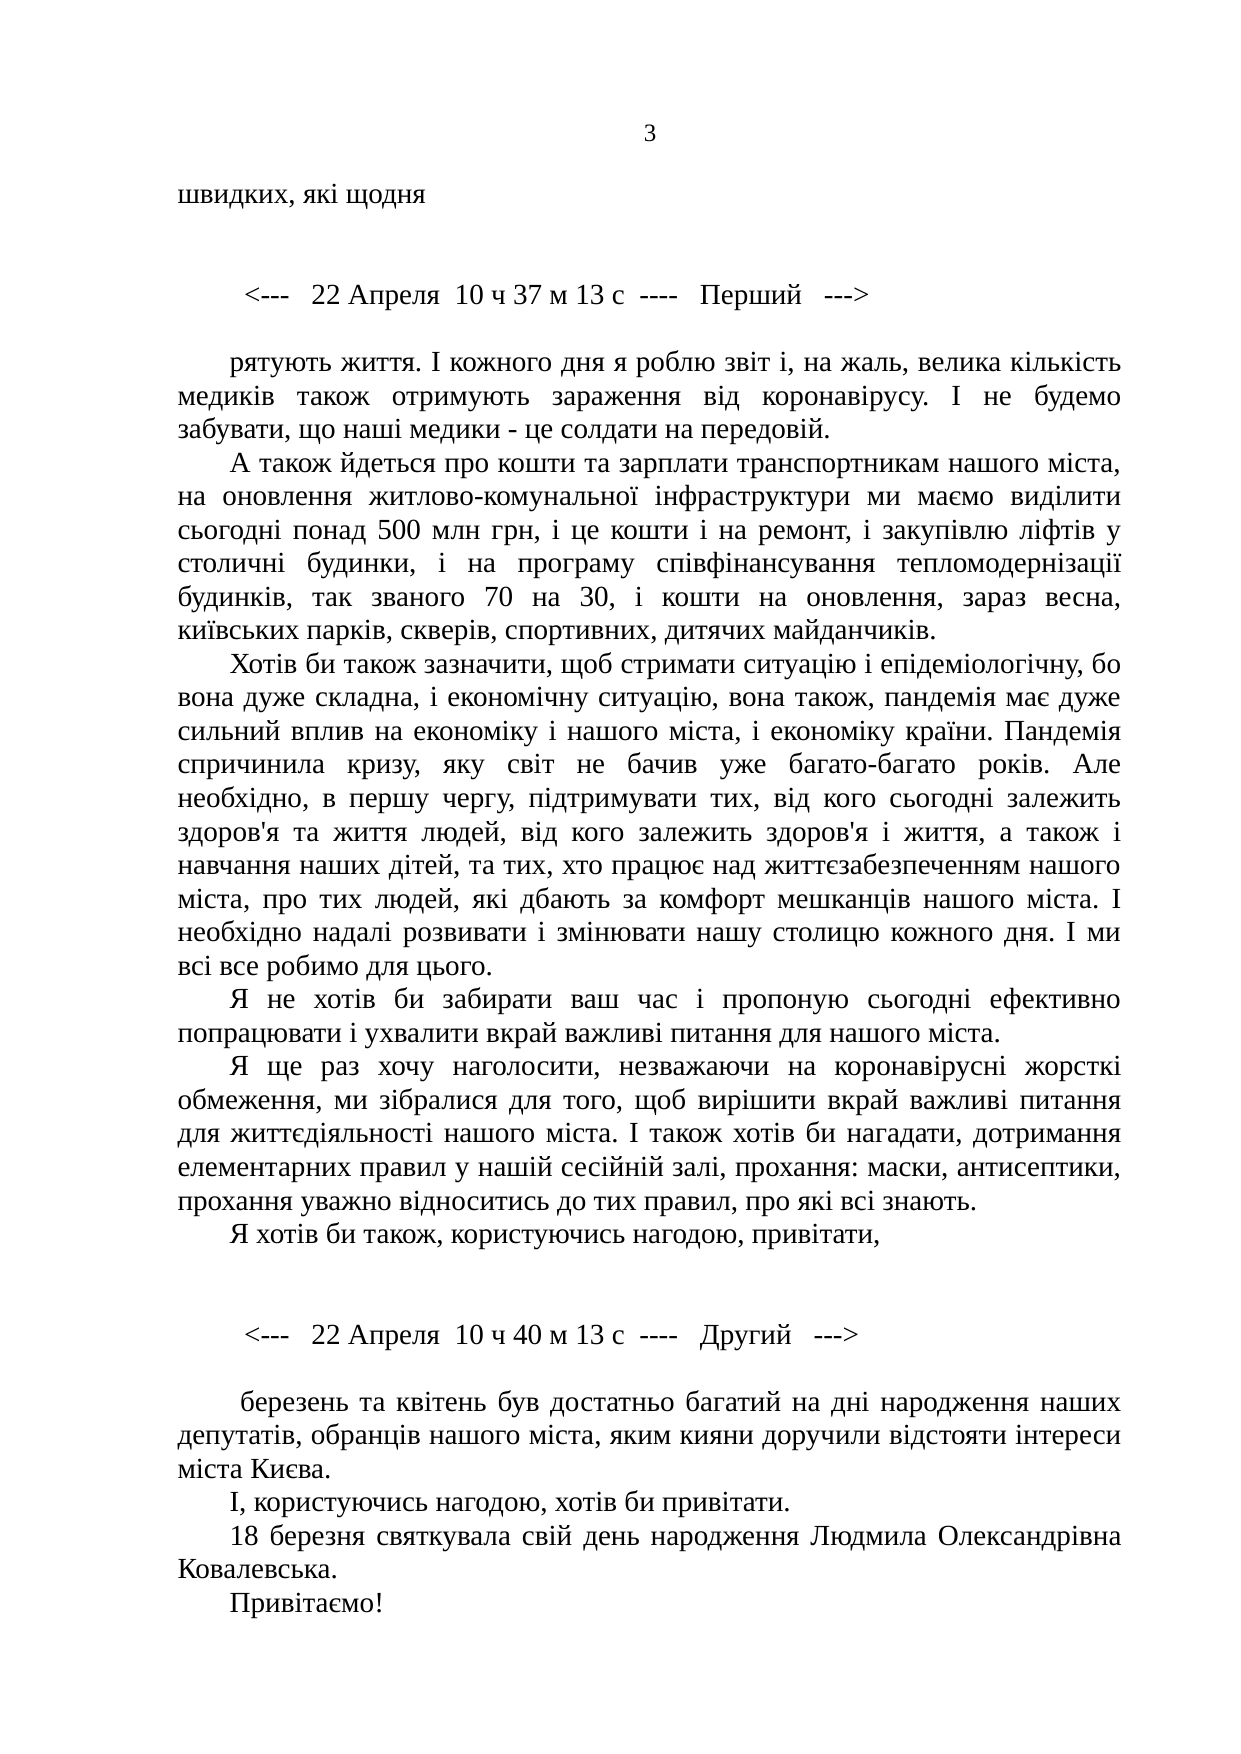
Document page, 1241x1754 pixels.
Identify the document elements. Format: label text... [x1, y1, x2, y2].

text І, користуючись нагодою, хотів би привітати. [177, 1484, 1122, 1518]
text <--- 22 Апреля 10 ч 40 м 13 с ---- Другий ---> [177, 1317, 1122, 1350]
text рятують життя. І кожного дня я роблю звіт і, на жаль, велика кількість медиків також отримують зараження від коронавірусу. І не будемо забувати, що наші медики - це солдати на передовій. [177, 344, 1122, 445]
text Я хотів би також, користуючись нагодою, привітати, [177, 1216, 1122, 1250]
text <--- 22 Апреля 10 ч 37 м 13 с ---- Перший ---> [177, 277, 1122, 311]
text А також йдеться про кошти та зарплати транспортникам нашого міста, на оновлення житлово-комунальної інфраструктури ми маємо виділити сьогодні понад 500 млн грн, і це кошти і на ремонт, і закупівлю ліфтів у столичні будинки, і на програму співфінансування тепломодернізації будинків, так званого 70 на 30, і кошти на оновлення, зараз весна, київських парків, скверів, спортивних, дитячих майданчиків. [177, 445, 1122, 646]
text Я ще раз хочу наголосити, незважаючи на коронавірусні жорсткі обмеження, ми зібралися для того, щоб вирішити вкрай важливі питання для життєдіяльності нашого міста. І також хотів би нагадати, дотримання елементарних правил у нашій сесійній залі, прохання: маски, антисептики, прохання уважно відноситись до тих правил, про які всі знають. [177, 1048, 1122, 1216]
text Хотів би також зазначити, щоб стримати ситуацію і епідеміологічну, бо вона дуже складна, і економічну ситуацію, вона також, пандемія має дуже сильний вплив на економіку і нашого міста, і економіку країни. Пандемія спричинила кризу, яку світ не бачив уже багато-багато років. Але необхідно, в першу чергу, підтримувати тих, від кого сьогодні залежить здоров'я та життя людей, від кого залежить здоров'я і життя, а також і навчання наших дітей, та тих, хто працює над життєзабезпеченням нашого міста, про тих людей, які дбають за комфорт мешканців нашого міста. І необхідно надалі розвивати і змінювати нашу столицю кожного дня. І ми всі все робимо для цього. [177, 646, 1122, 981]
text 18 березня святкувала свій день народження Людмила Олександрівна Ковалевська. [177, 1518, 1122, 1585]
text березень та квітень був достатньо багатий на дні народження наших депутатів, обранців нашого міста, яким кияни доручили відстояти інтереси міста Києва. [177, 1384, 1122, 1484]
text Привітаємо! [177, 1585, 1122, 1619]
text Я не хотів би забирати ваш час і пропоную сьогодні ефективно попрацювати і ухвалити вкрай важливі питання для нашого міста. [177, 981, 1122, 1048]
text швидких, які щодня [177, 176, 1122, 210]
